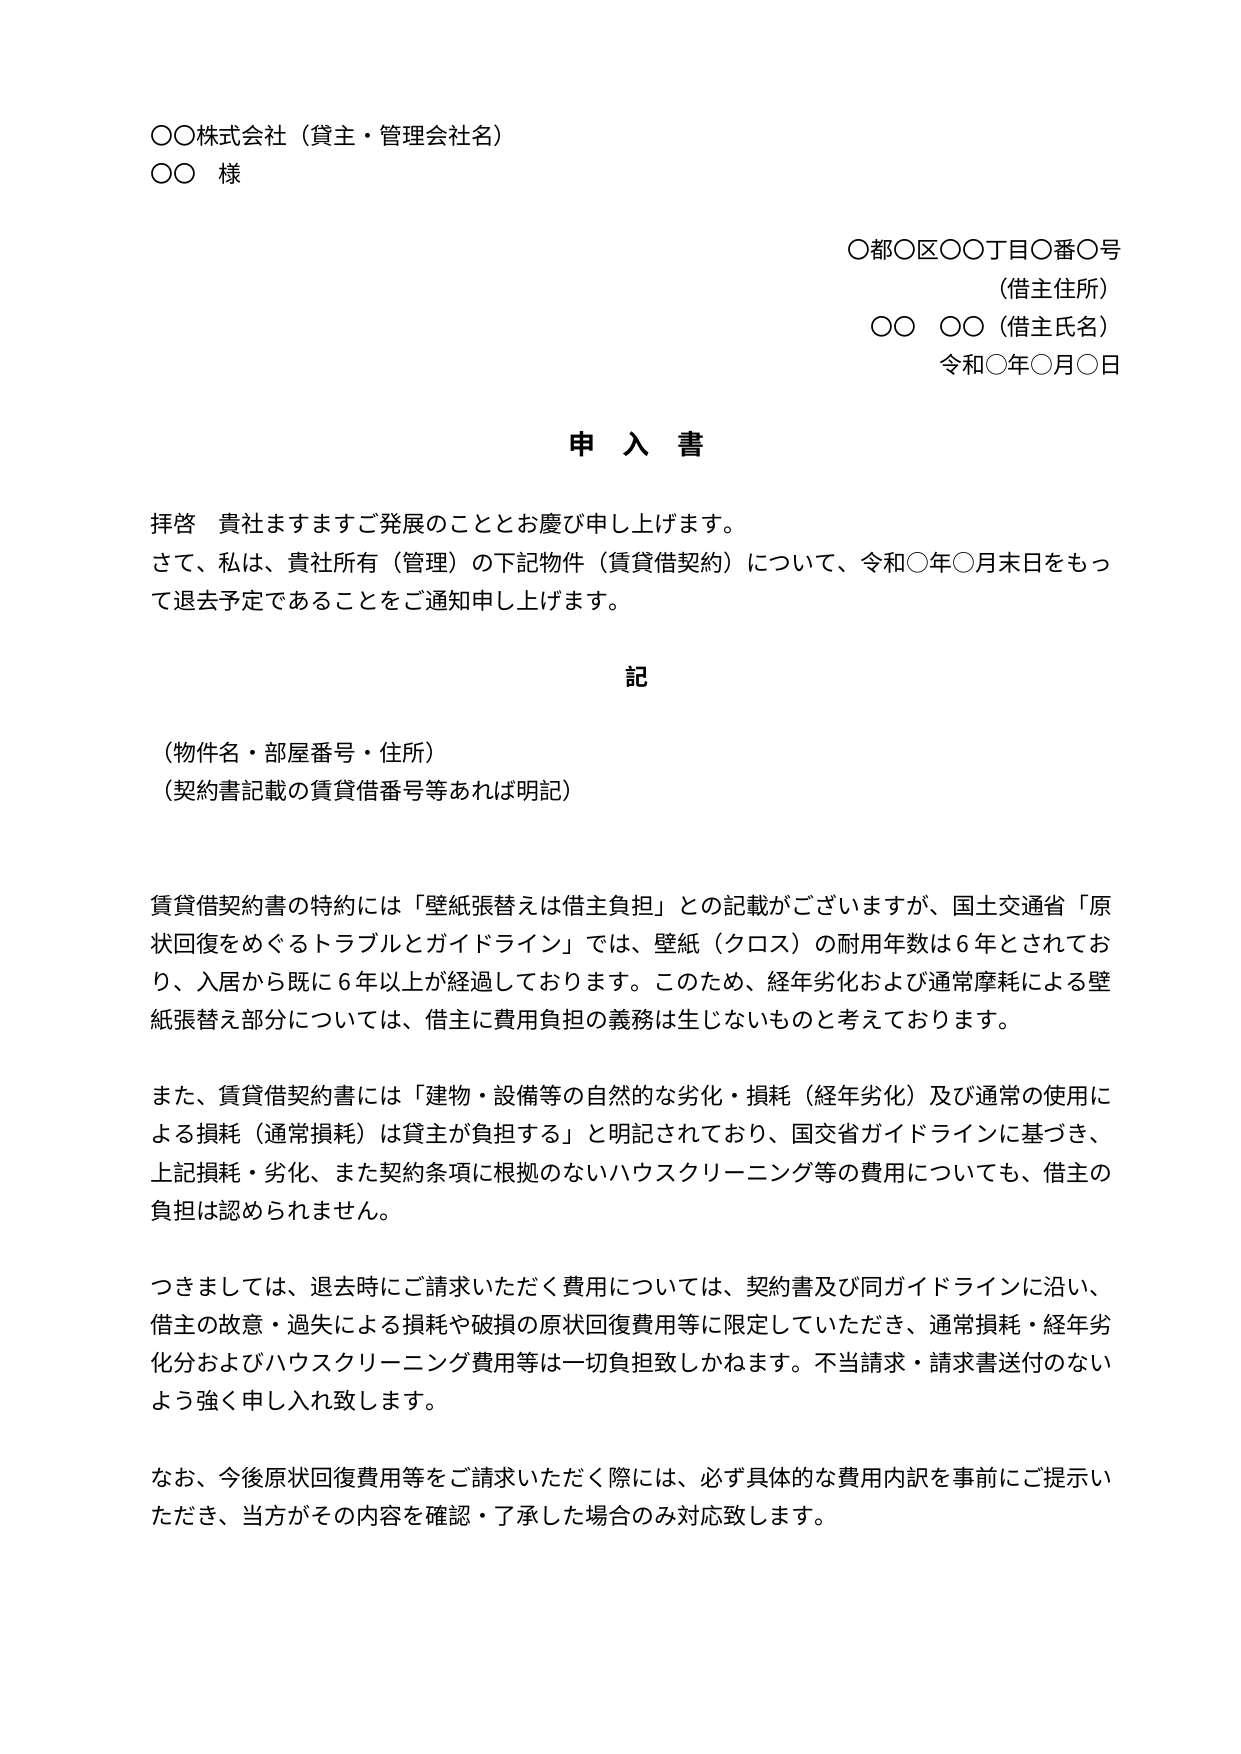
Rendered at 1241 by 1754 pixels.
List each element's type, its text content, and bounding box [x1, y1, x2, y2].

text 〇〇 〇〇（借主氏名） 令和○年○月○日 [150, 309, 1122, 380]
text （物件名・部屋番号・住所） [150, 735, 1122, 768]
text 〇〇株式会社（貸主・管理会社名） [150, 118, 1122, 151]
text 申 入 書 [150, 423, 1122, 462]
text （借主住所） [150, 271, 1122, 304]
text 拝啓 貴社ますますご発展のこととお慶び申し上げます。 [150, 506, 1122, 539]
text つきましては、退去時にご請求いただく費用については、契約書及び同ガイドラインに沿い、借主の故意・過失による損耗や破損の原状回復費用等に限定していただき、通常損耗・経年劣化分およびハウスクリーニング費用等は一切負担致しかねます。不当請求・請求書送付のないよう強く申し入れ致します。 [150, 1269, 1122, 1416]
text 賃貸借契約書の特約には「壁紙張替えは借主負担」との記載がございますが、国土交通省「原状回復をめぐるトラブルとガイドライン」では、壁紙（クロス）の耐用年数は6年とされており、入居から既に6年以上が経過しております。このため、経年劣化および通常摩耗による壁紙張替え部分については、借主に費用負担の義務は生じないものと考えております。 [150, 887, 1122, 1035]
text 記 [150, 659, 1122, 692]
text 〇〇 様 [150, 156, 1122, 189]
text さて、私は、貴社所有（管理）の下記物件（賃貸借契約）について、令和○年○月末日をもって退去予定であることをご通知申し上げます。 [150, 544, 1122, 616]
text また、賃貸借契約書には「建物・設備等の自然的な劣化・損耗（経年劣化）及び通常の使用による損耗（通常損耗）は貸主が負担する」と明記されており、国交省ガイドラインに基づき、上記損耗・劣化、また契約条項に根拠のないハウスクリーニング等の費用についても、借主の負担は認められません。 [150, 1078, 1122, 1226]
text なお、今後原状回復費用等をご請求いただく際には、必ず具体的な費用内訳を事前にご提示いただき、当方がその内容を確認・了承した場合のみ対応致します。 [150, 1459, 1122, 1531]
text （契約書記載の賃貸借番号等あれば明記） [150, 773, 1122, 806]
text 〇都〇区〇〇丁目〇番〇号 [150, 232, 1122, 266]
